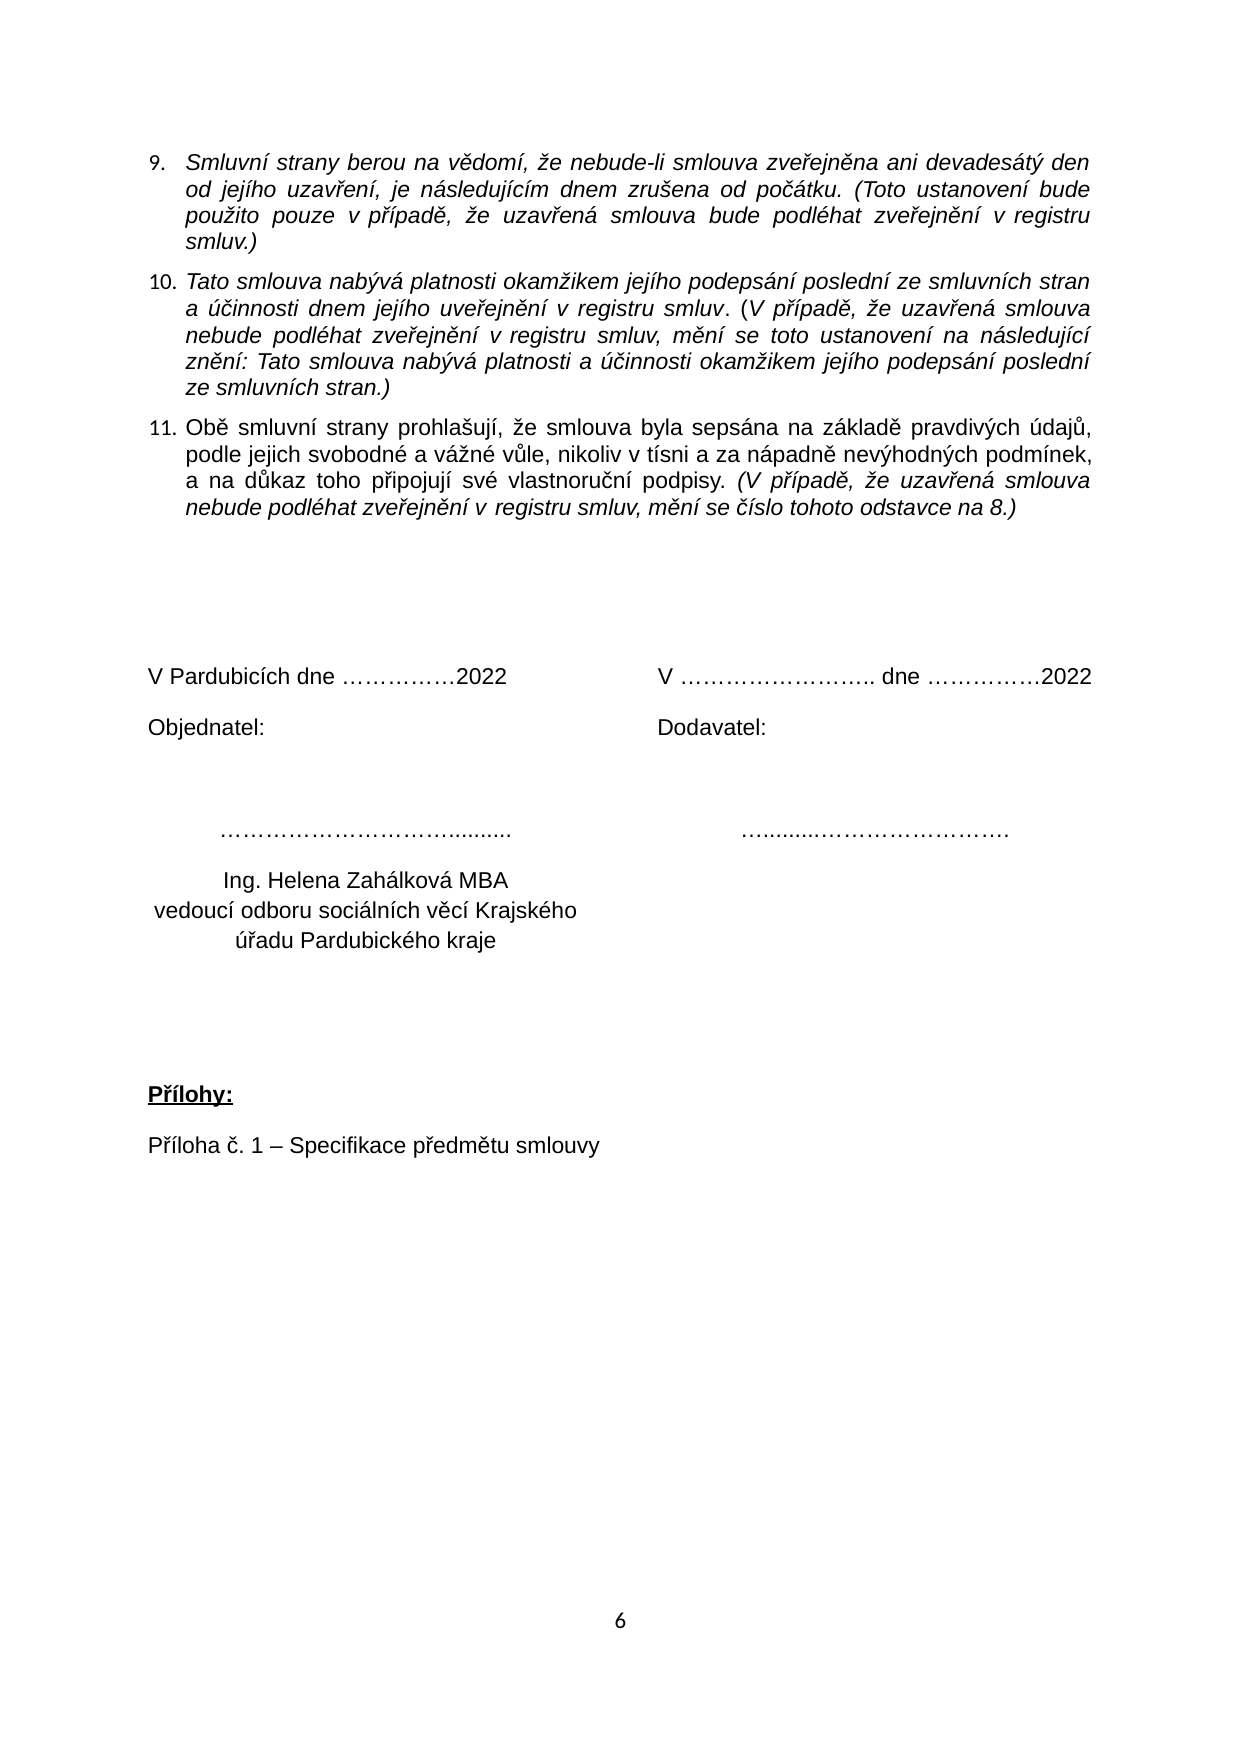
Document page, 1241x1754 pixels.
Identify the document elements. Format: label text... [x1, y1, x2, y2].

text Dodavatel: [657, 714, 1093, 740]
text ………………………….......... [148, 816, 583, 842]
text ….........……………………. [657, 816, 1093, 842]
list Smluvní strany berou na vědomí, že nebude-li smlouva zveřejněna ani devadesátý den od jejího uzavření, je následujícím dnem zrušena od počátku. (Toto ustanovení bude použito pouze v případě, že uzavřená smlouva bude podléhat zveřejnění v registru smluv.) [148, 148, 1093, 255]
list Obě smluvní strany prohlašují, že smlouva byla sepsána na základě pravdivých údajů, podle jejich svobodné a vážné vůle, nikoliv v tísni a za nápadně nevýhodných podmínek, a na důkaz toho připojují své vlastnoruční podpisy. (V případě, že uzavřená smlouva nebude podléhat zveřejnění v registru smluv, mění se číslo tohoto odstavce na 8.) [148, 413, 1093, 520]
text V Pardubicích dne ……………2022 [148, 663, 583, 689]
text Ing. Helena Zahálková MBA vedoucí odboru sociálních věcí Krajského úřadu Pardubického kraje [148, 867, 583, 954]
list Tato smlouva nabývá platnosti okamžikem jejího podepsání poslední ze smluvních stran a účinnosti dnem jejího uveřejnění v registru smluv. (V případě, že uzavřená smlouva nebude podléhat zveřejnění v registru smluv, mění se toto ustanovení na následující znění: Tato smlouva nabývá platnosti a účinnosti okamžikem jejího podepsání poslední ze smluvních stran.) [148, 267, 1093, 401]
text Příloha č. 1 – Specifikace předmětu smlouvy [148, 1132, 1093, 1158]
text Přílohy: [148, 1081, 1093, 1107]
text Objednatel: [148, 714, 583, 740]
text V …………………….. dne ……………2022 [657, 663, 1093, 689]
